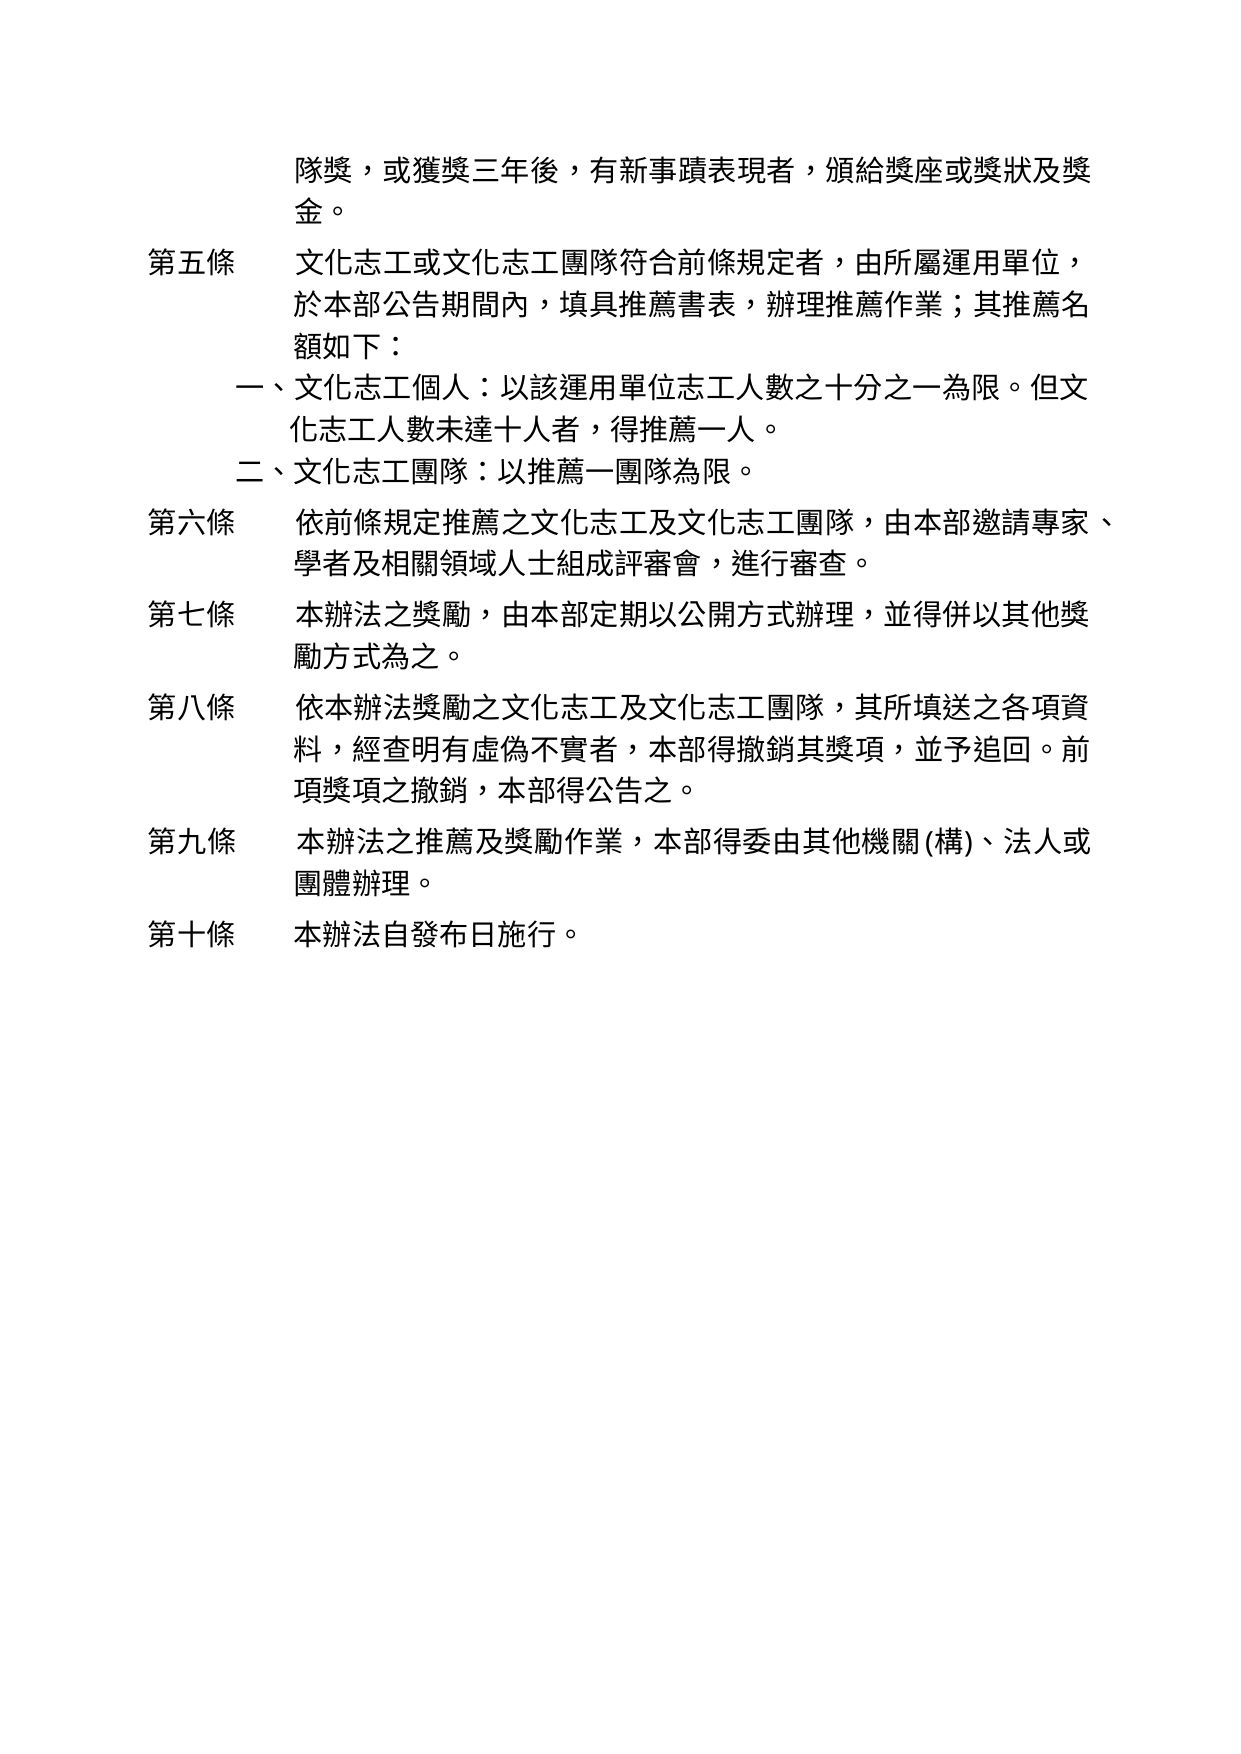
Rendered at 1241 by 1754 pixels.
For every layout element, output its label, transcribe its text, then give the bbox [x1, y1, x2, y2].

text 第五條 文化志工或文化志工團隊符合前條規定者，由所屬運用單位，於本部公告期間內，填具推薦書表，辦理推薦作業；其推薦名額如下： [148, 240, 1092, 365]
list 隊獎，或獲獎三年後，有新事蹟表現者，頒給獎座或獎狀及獎金。 [294, 148, 1092, 231]
list 二、文化志工團隊：以推薦一團隊為限。 [235, 449, 1092, 490]
text 第九條 本辦法之推薦及獎勵作業，本部得委由其他機關(構)、法人或團體辦理。 [148, 819, 1092, 903]
text 第六條 依前條規定推薦之文化志工及文化志工團隊，由本部邀請專家、學者及相關領域人士組成評審會，進行審查。 [148, 500, 1092, 583]
list 一、文化志工個人：以該運用單位志工人數之十分之一為限。但文化志工人數未達十人者，得推薦一人。 [235, 365, 1092, 449]
text 第十條 本辦法自發布日施行。 [148, 912, 1092, 954]
text 第七條 本辦法之獎勵，由本部定期以公開方式辦理，並得併以其他獎勵方式為之。 [148, 592, 1092, 676]
text 第八條 依本辦法獎勵之文化志工及文化志工團隊，其所填送之各項資料，經查明有虛偽不實者，本部得撤銷其獎項，並予追回。前項獎項之撤銷，本部得公告之。 [148, 685, 1092, 810]
